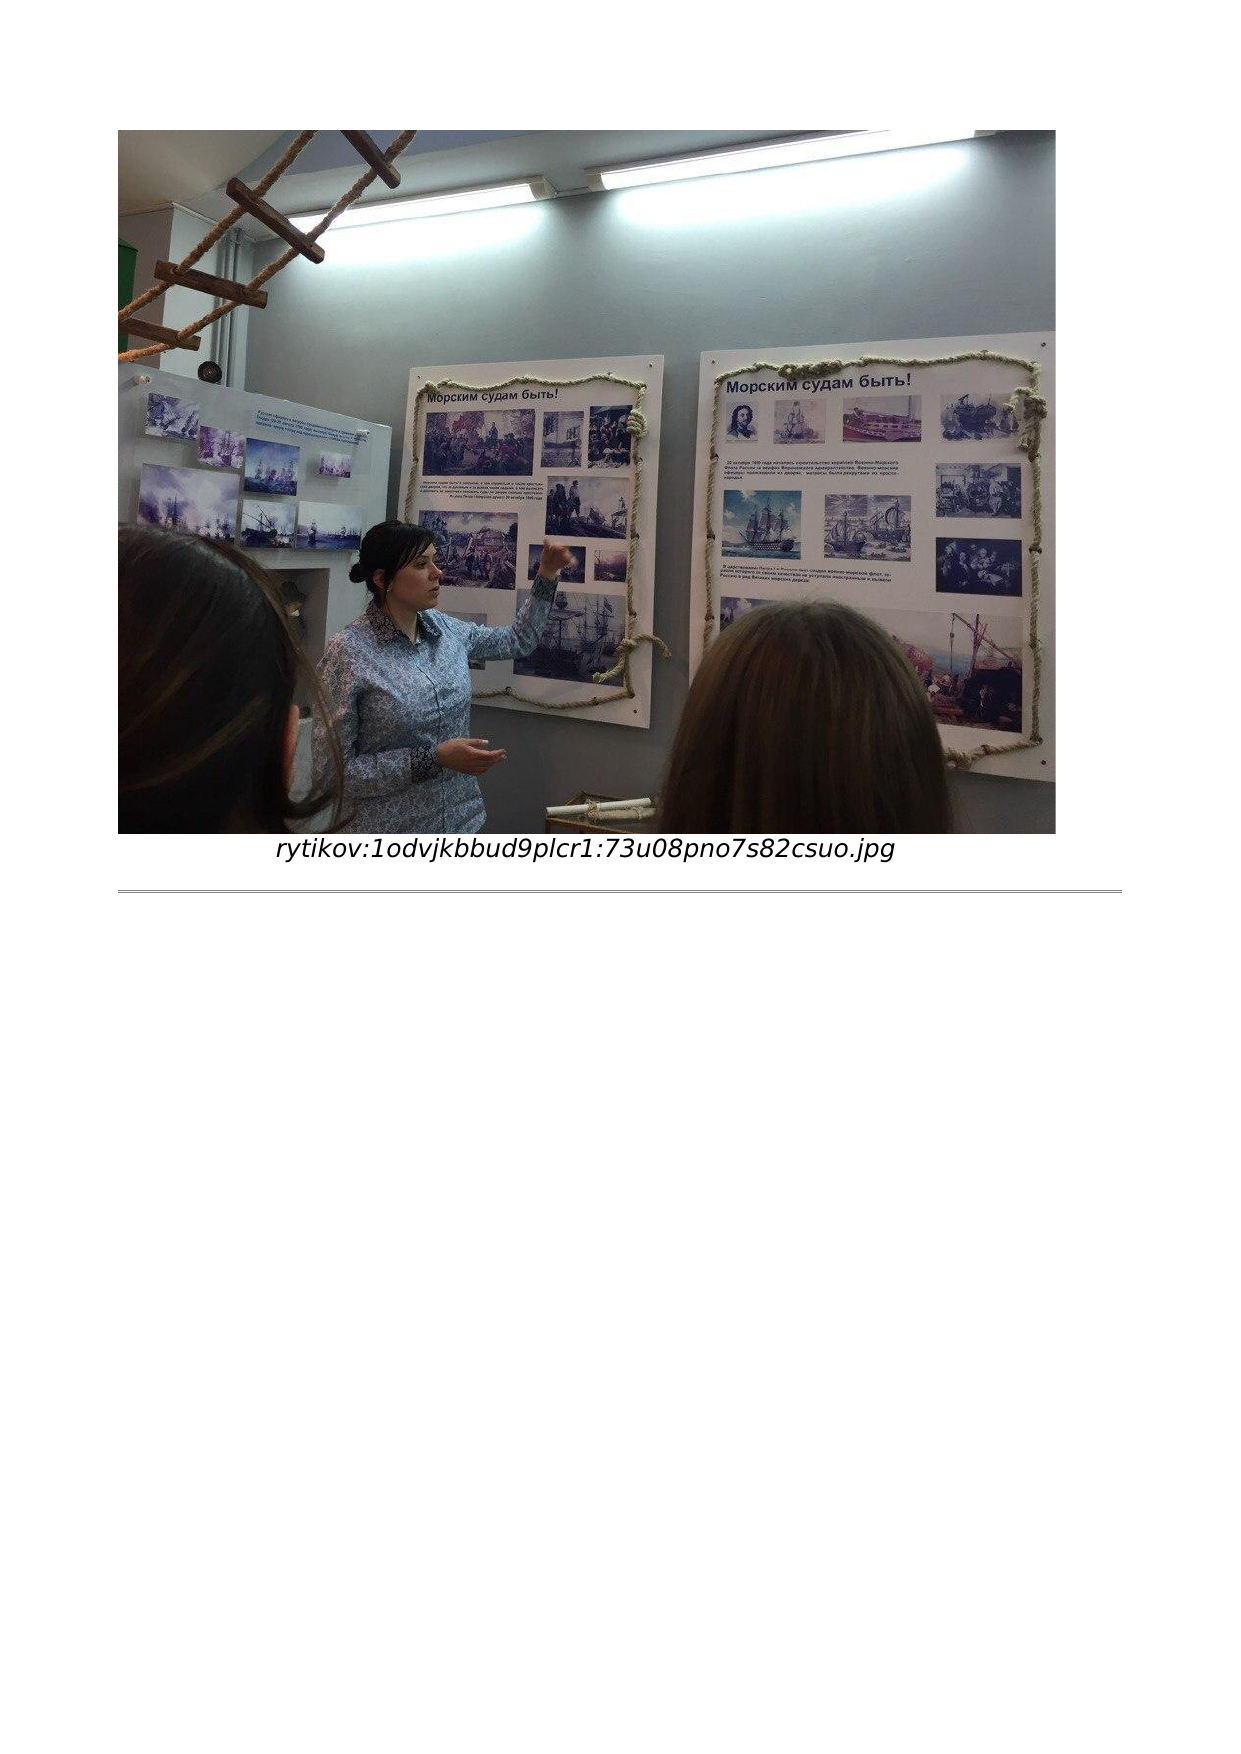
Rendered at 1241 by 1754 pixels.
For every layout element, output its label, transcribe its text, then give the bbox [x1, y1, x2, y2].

picture [118, 130, 1056, 834]
text rytikov:1odvjkbbud9plcr1:73u08pno7s82csuo.jpg [118, 834, 1056, 863]
